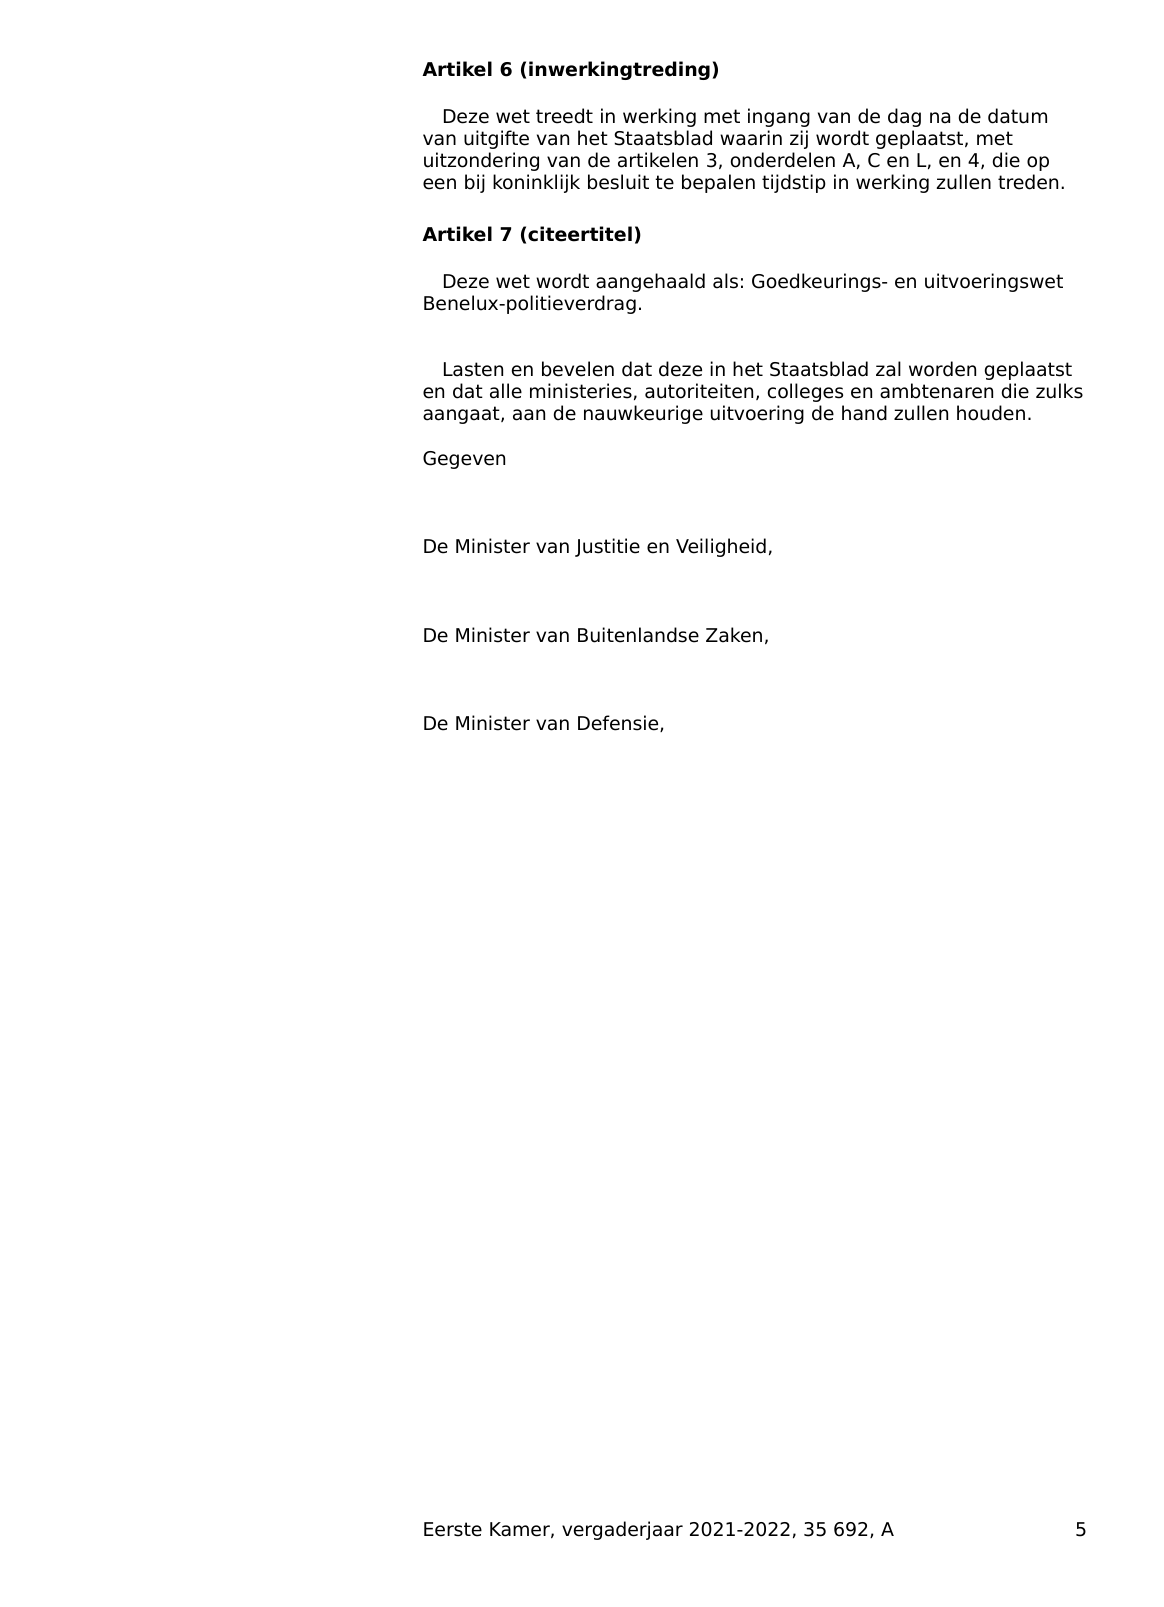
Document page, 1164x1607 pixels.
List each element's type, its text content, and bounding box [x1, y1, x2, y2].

text Gegeven [422, 447, 1087, 469]
subtitle Artikel 6 (inwerkingtreding) [422, 59, 1087, 81]
text De Minister van Buitenlandse Zaken, [422, 624, 1087, 646]
text De Minister van Defensie, [422, 713, 1087, 735]
subtitle Artikel 7 (citeertitel) [422, 224, 1087, 246]
text Deze wet wordt aangehaald als: Goedkeurings- en uitvoeringswet Benelux-politieverdrag. [422, 271, 1087, 315]
text Lasten en bevelen dat deze in het Staatsblad zal worden geplaatst en dat alle ministeries, autoriteiten, colleges en ambtenaren die zulks aangaat, aan de nauwkeurige uitvoering de hand zullen houden. [422, 359, 1087, 425]
text De Minister van Justitie en Veiligheid, [422, 536, 1087, 558]
text Deze wet treedt in werking met ingang van de dag na de datum van uitgifte van het Staatsblad waarin zij wordt geplaatst, met uitzondering van de artikelen 3, onderdelen A, C en L, en 4, die op een bij koninklijk besluit te bepalen tijdstip in werking zullen treden. [422, 106, 1087, 194]
